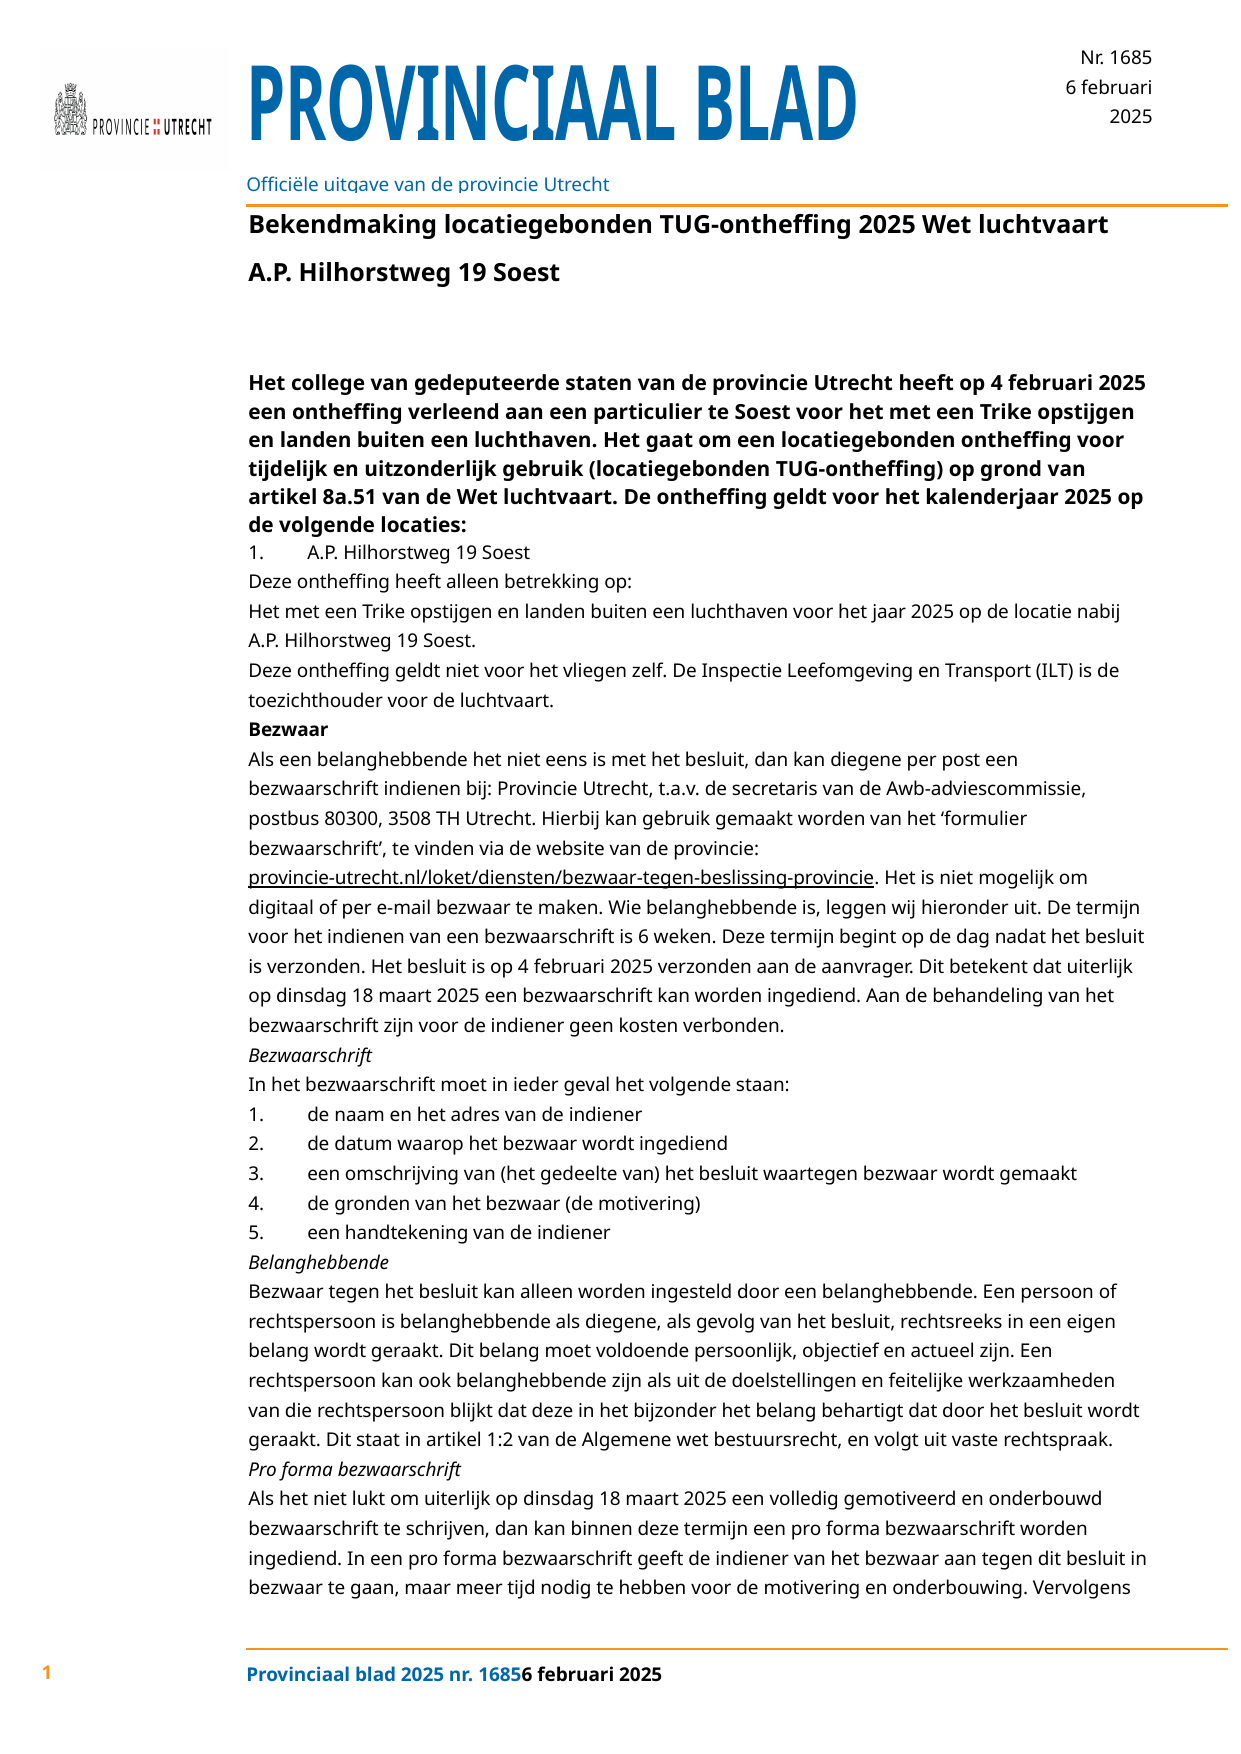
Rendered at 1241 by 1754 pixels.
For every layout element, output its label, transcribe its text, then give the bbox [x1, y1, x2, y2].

text Deze ontheffing heeft alleen betrekking op: [248, 568, 1152, 594]
text Bekendmaking locatiegebonden TUG-ontheffing 2025 Wet luchtvaart A.P. Hilhorstweg 19 Soest [248, 207, 1152, 288]
list de gronden van het bezwaar (de motivering) [248, 1190, 1152, 1216]
text Als een belanghebbende het niet eens is met het besluit, dan kan diegene per post een bezwaarschrift indienen bij: Provincie Utrecht, t.a.v. de secretaris van de Awb-adviescommissie, postbus 80300, 3508 TH Utrecht. Hierbij kan gebruik gemaakt worden van het ‘formulier bezwaarschrift’, te vinden via de website van de provincie: provincie-utrecht.nl/loket/diensten/bezwaar-tegen-beslissing-provincie. Het is niet mogelijk om digitaal of per e-mail bezwaar te maken. Wie belanghebbende is, leggen wij hieronder uit. De termijn voor het indienen van een bezwaarschrift is 6 weken. Deze termijn begint op de dag nadat het besluit is verzonden. Het besluit is op 4 februari 2025 verzonden aan de aanvrager. Dit betekent dat uiterlijk op dinsdag 18 maart 2025 een bezwaarschrift kan worden ingediend. Aan de behandeling van het bezwaarschrift zijn voor de indiener geen kosten verbonden. [248, 746, 1152, 1038]
text Het met een Trike opstijgen en landen buiten een luchthaven voor het jaar 2025 op de locatie nabij A.P. Hilhorstweg 19 Soest. [248, 598, 1152, 653]
text Belanghebbende [248, 1249, 1152, 1275]
list een omschrijving van (het gedeelte van) het besluit waartegen bezwaar wordt gemaakt [248, 1160, 1152, 1186]
text Pro forma bezwaarschrift [248, 1456, 1152, 1482]
text Bezwaar tegen het besluit kan alleen worden ingesteld door een belanghebbende. Een persoon of rechtspersoon is belanghebbende als diegene, als gevolg van het besluit, rechtsreeks in een eigen belang wordt geraakt. Dit belang moet voldoende persoonlijk, objectief en actueel zijn. Een rechtspersoon kan ook belanghebbende zijn als uit de doelstellingen en feitelijke werkzaamheden van die rechtspersoon blijkt dat deze in het bijzonder het belang behartigt dat door het besluit wordt geraakt. Dit staat in artikel 1:2 van de Algemene wet bestuursrecht, en volgt uit vaste rechtspraak. [248, 1278, 1152, 1452]
text Bezwaar [248, 716, 1152, 742]
list de datum waarop het bezwaar wordt ingediend [248, 1131, 1152, 1156]
picture [41, 47, 231, 172]
list de naam en het adres van de indiener [248, 1101, 1152, 1127]
text Als het niet lukt om uiterlijk op dinsdag 18 maart 2025 een volledig gemotiveerd en onderbouwd bezwaarschrift te schrijven, dan kan binnen deze termijn een pro forma bezwaarschrift worden ingediend. In een pro forma bezwaarschrift geeft de indiener van het bezwaar aan tegen dit besluit in bezwaar te gaan, maar meer tijd nodig te hebben voor de motivering en onderbouwing. Vervolgens [248, 1486, 1152, 1600]
text Het college van gedeputeerde staten van de provincie Utrecht heeft op 4 februari 2025 een ontheffing verleend aan een particulier te Soest voor het met een Trike opstijgen en landen buiten een luchthaven. Het gaat om een locatiegebonden ontheffing voor tijdelijk en uitzonderlijk gebruik (locatiegebonden TUG-ontheffing) op grond van artikel 8a.51 van de Wet luchtvaart. De ontheffing geldt voor het kalenderjaar 2025 op de volgende locaties: [248, 368, 1152, 539]
text Bezwaarschrift [248, 1042, 1152, 1068]
text Deze ontheffing geldt niet voor het vliegen zelf. De Inspectie Leefomgeving en Transport (ILT) is de toezichthouder voor de luchtvaart. [248, 657, 1152, 713]
list een handtekening van de indiener [248, 1219, 1152, 1245]
list A.P. Hilhorstweg 19 Soest [248, 539, 1152, 565]
text In het bezwaarschrift moet in ieder geval het volgende staan: [248, 1071, 1152, 1097]
